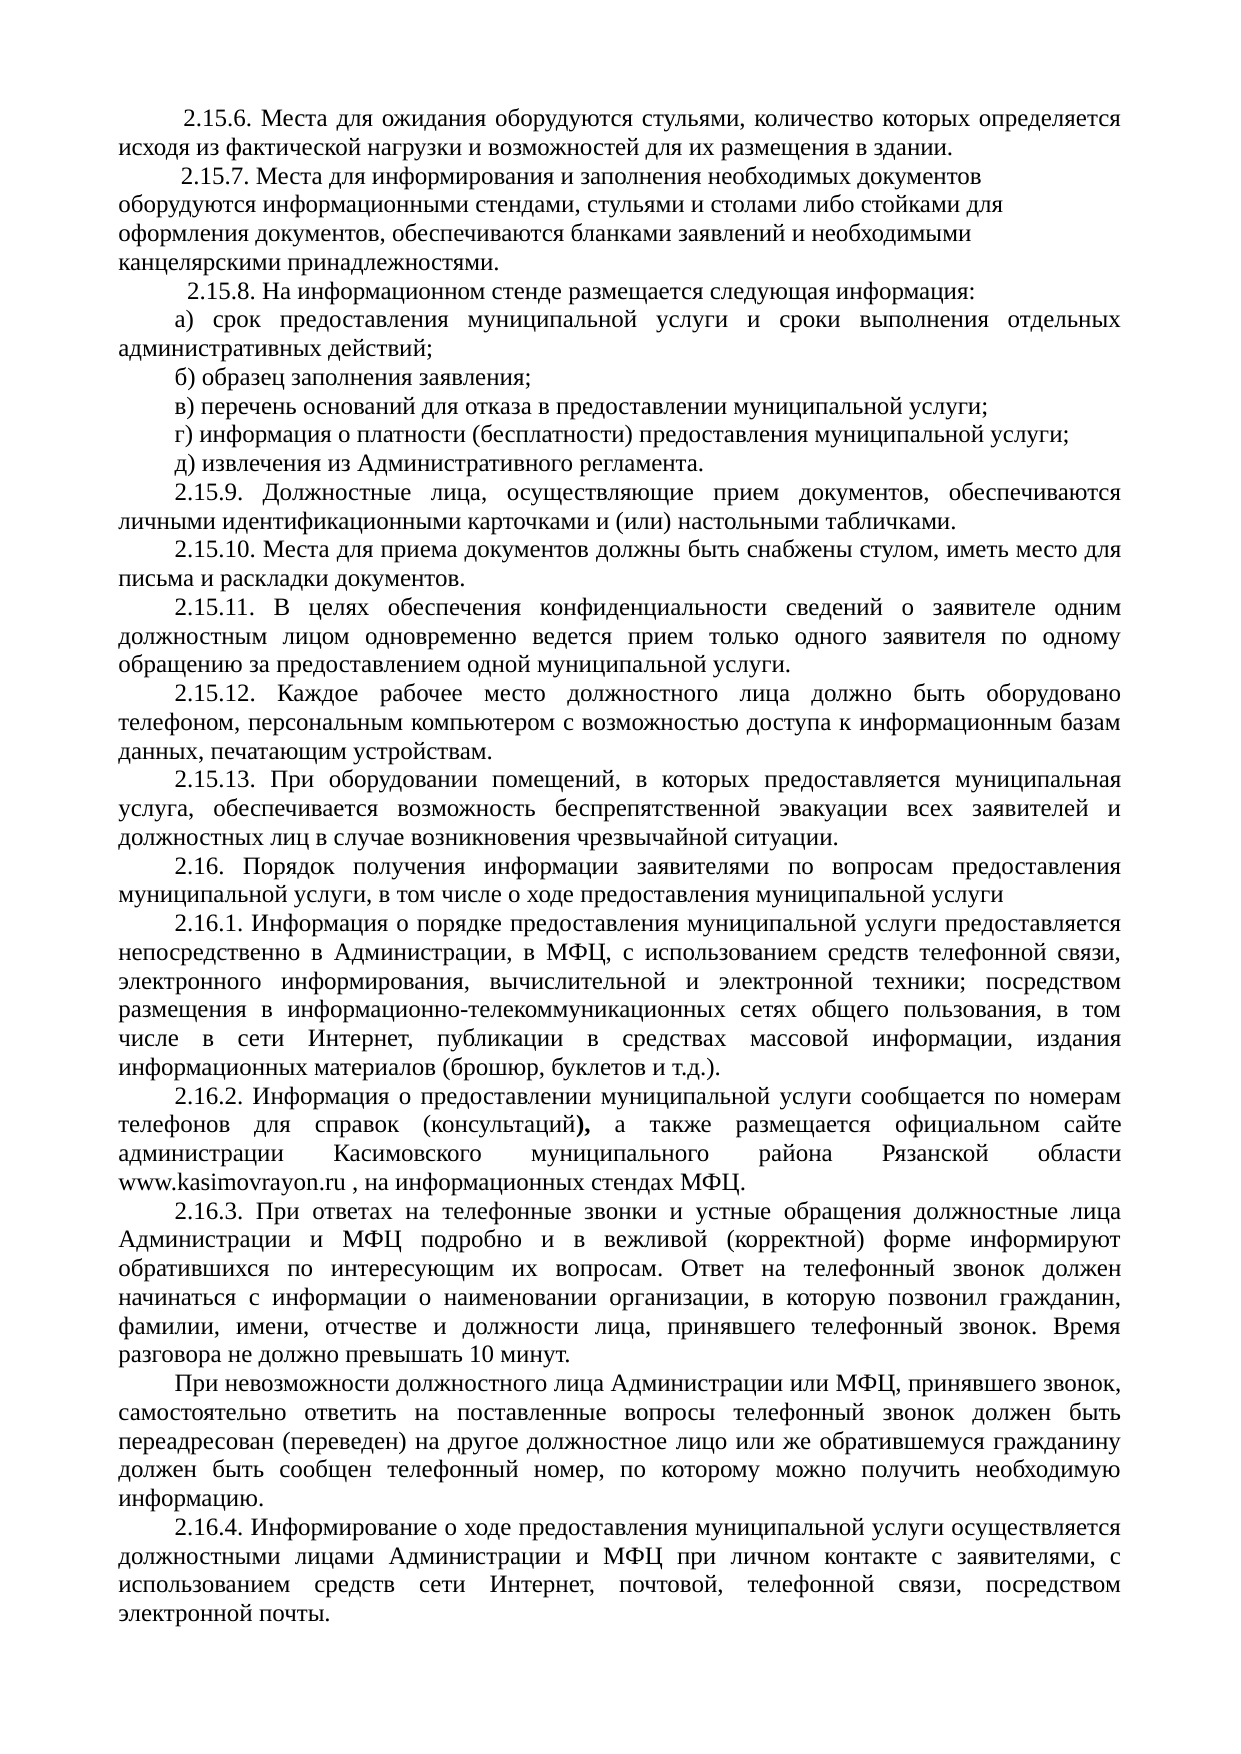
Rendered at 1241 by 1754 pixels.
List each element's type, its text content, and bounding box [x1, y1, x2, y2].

text 2.15.11. В целях обеспечения конфиденциальности сведений о заявителе одним должностным лицом одновременно ведется прием только одного заявителя по одному обращению за предоставлением одной муниципальной услуги. [118, 592, 1122, 678]
text 2.15.9. Должностные лица, осуществляющие прием документов, обеспечиваются личными идентификационными карточками и (или) настольными табличками. [118, 477, 1122, 534]
text 2.15.10. Места для приема документов должны быть снабжены стулом, иметь место для письма и раскладки документов. [118, 534, 1122, 592]
text 2.16.4. Информирование о ходе предоставления муниципальной услуги осуществляется должностными лицами Администрации и МФЦ при личном контакте с заявителями, с использованием средств сети Интернет, почтовой, телефонной связи, посредством электронной почты. [118, 1512, 1122, 1627]
text 2.16.1. Информация о порядке предоставления муниципальной услуги предоставляется непосредственно в Администрации, в МФЦ, с использованием средств телефонной связи, электронного информирования, вычислительной и электронной техники; посредством размещения в информационно-телекоммуникационных сетях общего пользования, в том числе в сети Интернет, публикации в средствах массовой информации, издания информационных материалов (брошюр, буклетов и т.д.). [118, 908, 1122, 1081]
text г) информация о платности (бесплатности) предоставления муниципальной услуги; [118, 419, 1122, 448]
text а) срок предоставления муниципальной услуги и сроки выполнения отдельных административных действий; [118, 304, 1122, 362]
text в) перечень оснований для отказа в предоставлении муниципальной услуги; [118, 391, 1122, 419]
text 2.15.8. На информационном стенде размещается следующая информация: [118, 276, 1122, 304]
text д) извлечения из Административного регламента. [118, 448, 1122, 477]
text При невозможности должностного лица Администрации или МФЦ, принявшего звонок, самостоятельно ответить на поставленные вопросы телефонный звонок должен быть переадресован (переведен) на другое должностное лицо или же обратившемуся гражданину должен быть сообщен телефонный номер, по которому можно получить необходимую информацию. [118, 1368, 1122, 1512]
text 2.16.3. При ответах на телефонные звонки и устные обращения должностные лица Администрации и МФЦ подробно и в вежливой (корректной) форме информируют обратившихся по интересующим их вопросам. Ответ на телефонный звонок должен начинаться с информации о наименовании организации, в которую позвонил гражданин, фамилии, имени, отчестве и должности лица, принявшего телефонный звонок. Время разговора не должно превышать 10 минут. [118, 1196, 1122, 1368]
text 2.15.6. Места для ожидания оборудуются стульями, количество которых определяется исходя из фактической нагрузки и возможностей для их размещения в здании. [118, 103, 1122, 161]
text 2.15.12. Каждое рабочее место должностного лица должно быть оборудовано телефоном, персональным компьютером с возможностью доступа к информационным базам данных, печатающим устройствам. [118, 678, 1122, 764]
text б) образец заполнения заявления; [118, 362, 1122, 391]
text 2.16.2. Информация о предоставлении муниципальной услуги сообщается по номерам телефонов для справок (консультаций), а также размещается официальном сайте администрации Касимовского муниципального района Рязанской области www.kasimovrayon.ru , на информационных стендах МФЦ. [118, 1081, 1122, 1196]
text 2.15.7. Места для информирования и заполнения необходимых документов оборудуются информационными стендами, стульями и столами либо стойками для оформления документов, обеспечиваются бланками заявлений и необходимыми канцелярскими принадлежностями. [118, 161, 1122, 276]
text 2.15.13. При оборудовании помещений, в которых предоставляется муниципальная услуга, обеспечивается возможность беспрепятственной эвакуации всех заявителей и должностных лиц в случае возникновения чрезвычайной ситуации. [118, 764, 1122, 851]
text 2.16. Порядок получения информации заявителями по вопросам предоставления муниципальной услуги, в том числе о ходе предоставления муниципальной услуги [118, 851, 1122, 908]
